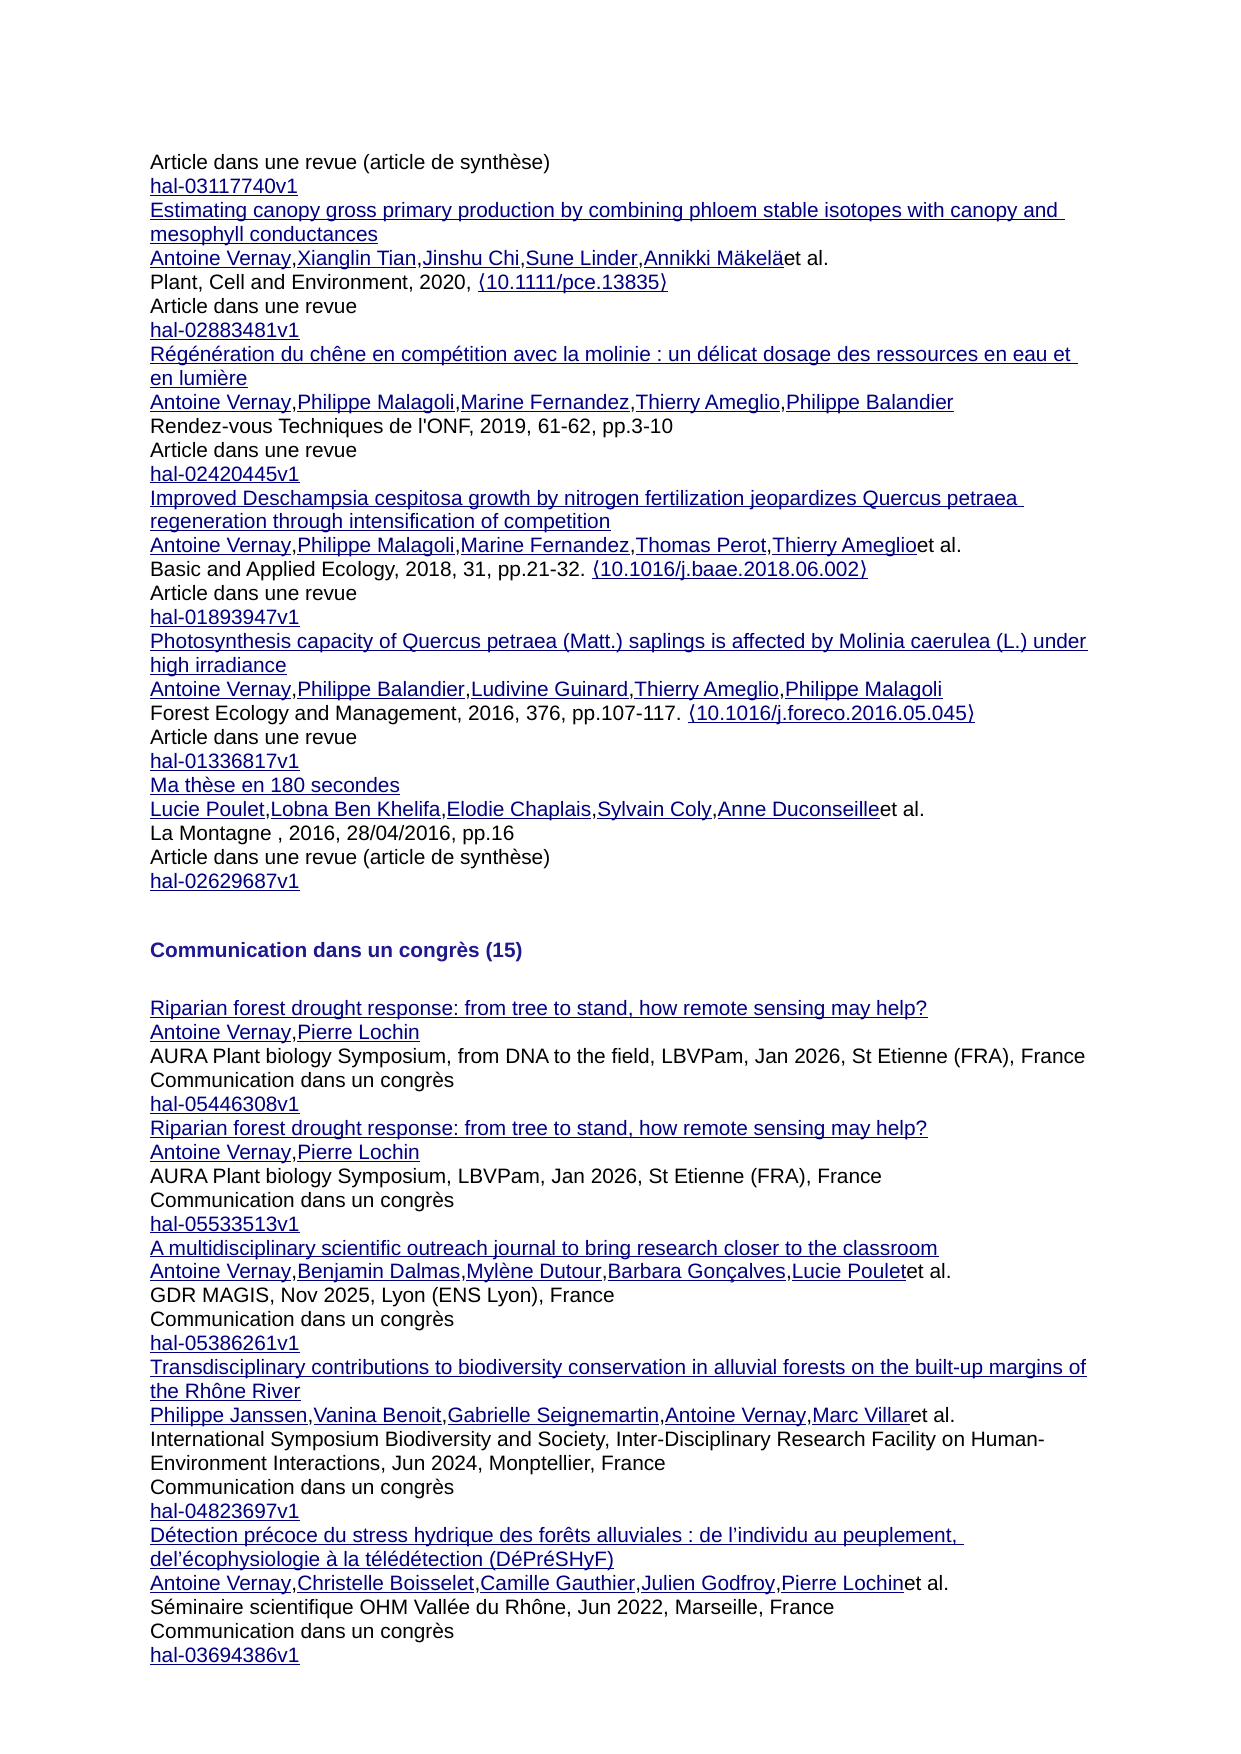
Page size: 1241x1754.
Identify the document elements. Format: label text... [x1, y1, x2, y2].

table_header Riparian forest drought response: from tree to stand, how remote sensing may help? Antoine Vernay,Pierre Lochin AURA Plant biology Symposium, from DNA to the field, LBVPam, Jan 2026, St Etienne (FRA), France Communication dans un congrès hal-05446308v1 [150, 996, 1090, 1116]
table_cell Riparian forest drought response: from tree to stand, how remote sensing may help? Antoine Vernay,Pierre Lochin AURA Plant biology Symposium, LBVPam, Jan 2026, St Etienne (FRA), France Communication dans un congrès hal-05533513v1 [150, 1116, 1090, 1235]
table_cell Transdisciplinary contributions to biodiversity conservation in alluvial forests on the built-up margins of the Rhône River Philippe Janssen,Vanina Benoit,Gabrielle Seignemartin,Antoine Vernay,Marc Villaret al. International Symposium Biodiversity and Society, Inter-Disciplinary Research Facility on Human-Environment Interactions, Jun 2024, Monptellier, France Communication dans un congrès hal-04823697v1 [150, 1355, 1090, 1523]
table_cell Détection précoce du stress hydrique des forêts alluviales : de l’individu au peuplement, del’écophysiologie à la télédétection (DéPréSHyF) Antoine Vernay,Christelle Boisselet,Camille Gauthier,Julien Godfroy,Pierre Lochinet al. Séminaire scientifique OHM Vallée du Rhône, Jun 2022, Marseille, France Communication dans un congrès hal-03694386v1 [150, 1523, 1090, 1667]
table_cell Estimating canopy gross primary production by combining phloem stable isotopes with canopy and mesophyll conductances Antoine Vernay,Xianglin Tian,Jinshu Chi,Sune Linder,Annikki Mäkeläet al. Plant, Cell and Environment, 2020, ⟨10.1111/pce.13835⟩ Article dans une revue hal-02883481v1 [150, 198, 1090, 342]
subtitle Communication dans un congrès (15) [150, 937, 1090, 961]
table_cell Ma thèse en 180 secondes Lucie Poulet,Lobna Ben Khelifa,Elodie Chaplais,Sylvain Coly,Anne Duconseilleet al. La Montagne , 2016, 28/04/2016, pp.16 Article dans une revue (article de synthèse) hal-02629687v1 [150, 773, 1090, 893]
table_cell Photosynthesis capacity of Quercus petraea (Matt.) saplings is affected by Molinia caerulea (L.) under high irradiance Antoine Vernay,Philippe Balandier,Ludivine Guinard,Thierry Ameglio,Philippe Malagoli Forest Ecology and Management, 2016, 376, pp.107-117. ⟨10.1016/j.foreco.2016.05.045⟩ Article dans une revue hal-01336817v1 [150, 629, 1090, 773]
table_cell A multidisciplinary scientific outreach journal to bring research closer to the classroom Antoine Vernay,Benjamin Dalmas,Mylène Dutour,Barbara Gonçalves,Lucie Pouletet al. GDR MAGIS, Nov 2025, Lyon (ENS Lyon), France Communication dans un congrès hal-05386261v1 [150, 1235, 1090, 1355]
table_cell Régénération du chêne en compétition avec la molinie : un délicat dosage des ressources en eau et en lumière Antoine Vernay,Philippe Malagoli,Marine Fernandez,Thierry Ameglio,Philippe Balandier Rendez-vous Techniques de l'ONF, 2019, 61-62, pp.3-10 Article dans une revue hal-02420445v1 [150, 342, 1090, 485]
table_cell Article dans une revue (article de synthèse) hal-03117740v1 [150, 150, 1090, 198]
table_cell Improved Deschampsia cespitosa growth by nitrogen fertilization jeopardizes Quercus petraea regeneration through intensification of competition Antoine Vernay,Philippe Malagoli,Marine Fernandez,Thomas Perot,Thierry Ameglioet al. Basic and Applied Ecology, 2018, 31, pp.21-32. ⟨10.1016/j.baae.2018.06.002⟩ Article dans une revue hal-01893947v1 [150, 485, 1090, 629]
